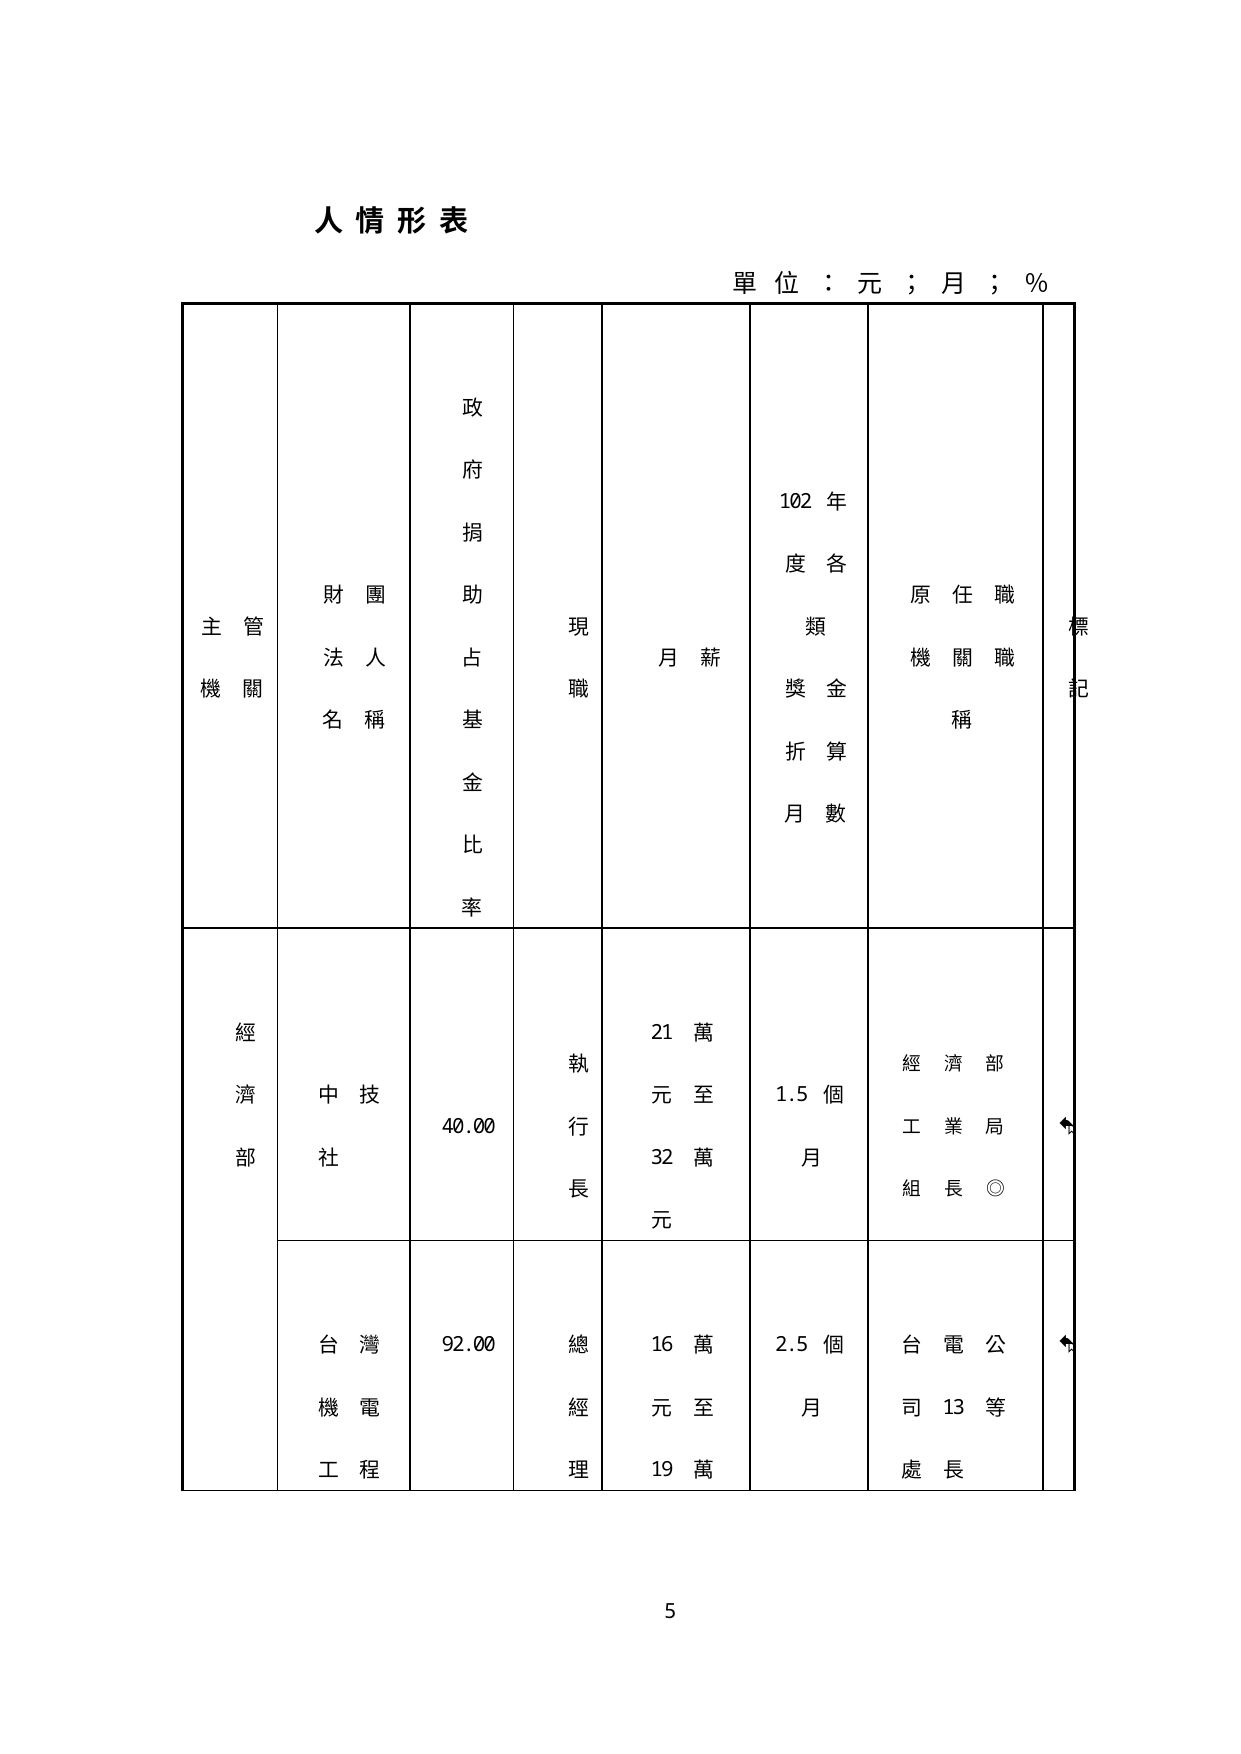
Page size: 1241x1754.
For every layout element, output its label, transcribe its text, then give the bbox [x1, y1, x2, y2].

table_header 政府捐助占 基金比率 [411, 305, 513, 927]
text 人情形表 [183, 177, 1058, 240]
table_header 月薪 [603, 305, 749, 927]
table_cell 16萬元至19萬 [603, 1241, 749, 1490]
table_cell 台灣機電工程 [278, 1241, 409, 1490]
table_cell 執行長 [514, 929, 601, 1240]
table_header 102年度各類 獎金折算月數 [751, 305, 867, 927]
table_cell 台電公司13等處長 [869, 1241, 1042, 1490]
table_cell 經濟部工業局組長◎ [869, 929, 1042, 1240]
table_header 標記 [1044, 305, 1073, 927]
table_cell 1.5個月 [751, 929, 867, 1240]
table_cell 21萬元至32萬元 [603, 929, 749, 1240]
table_header 主管機關 [184, 305, 277, 927]
table_cell  [1044, 1241, 1073, 1490]
text 單位：元；月；％ [183, 240, 1058, 302]
table_header 原任職機關職稱 [869, 305, 1042, 927]
table_cell 中技社 [278, 929, 409, 1240]
table_cell 40.00 [411, 929, 513, 1240]
table_cell 總經理 [514, 1241, 601, 1490]
table_cell 2.5個月 [751, 1241, 867, 1490]
table_cell  [1044, 929, 1073, 1240]
table_header 現職 [514, 305, 601, 927]
table_cell 經濟部 [184, 929, 277, 1490]
table_cell 92.00 [411, 1241, 513, 1490]
table_header 財團法人名稱 [278, 305, 409, 927]
